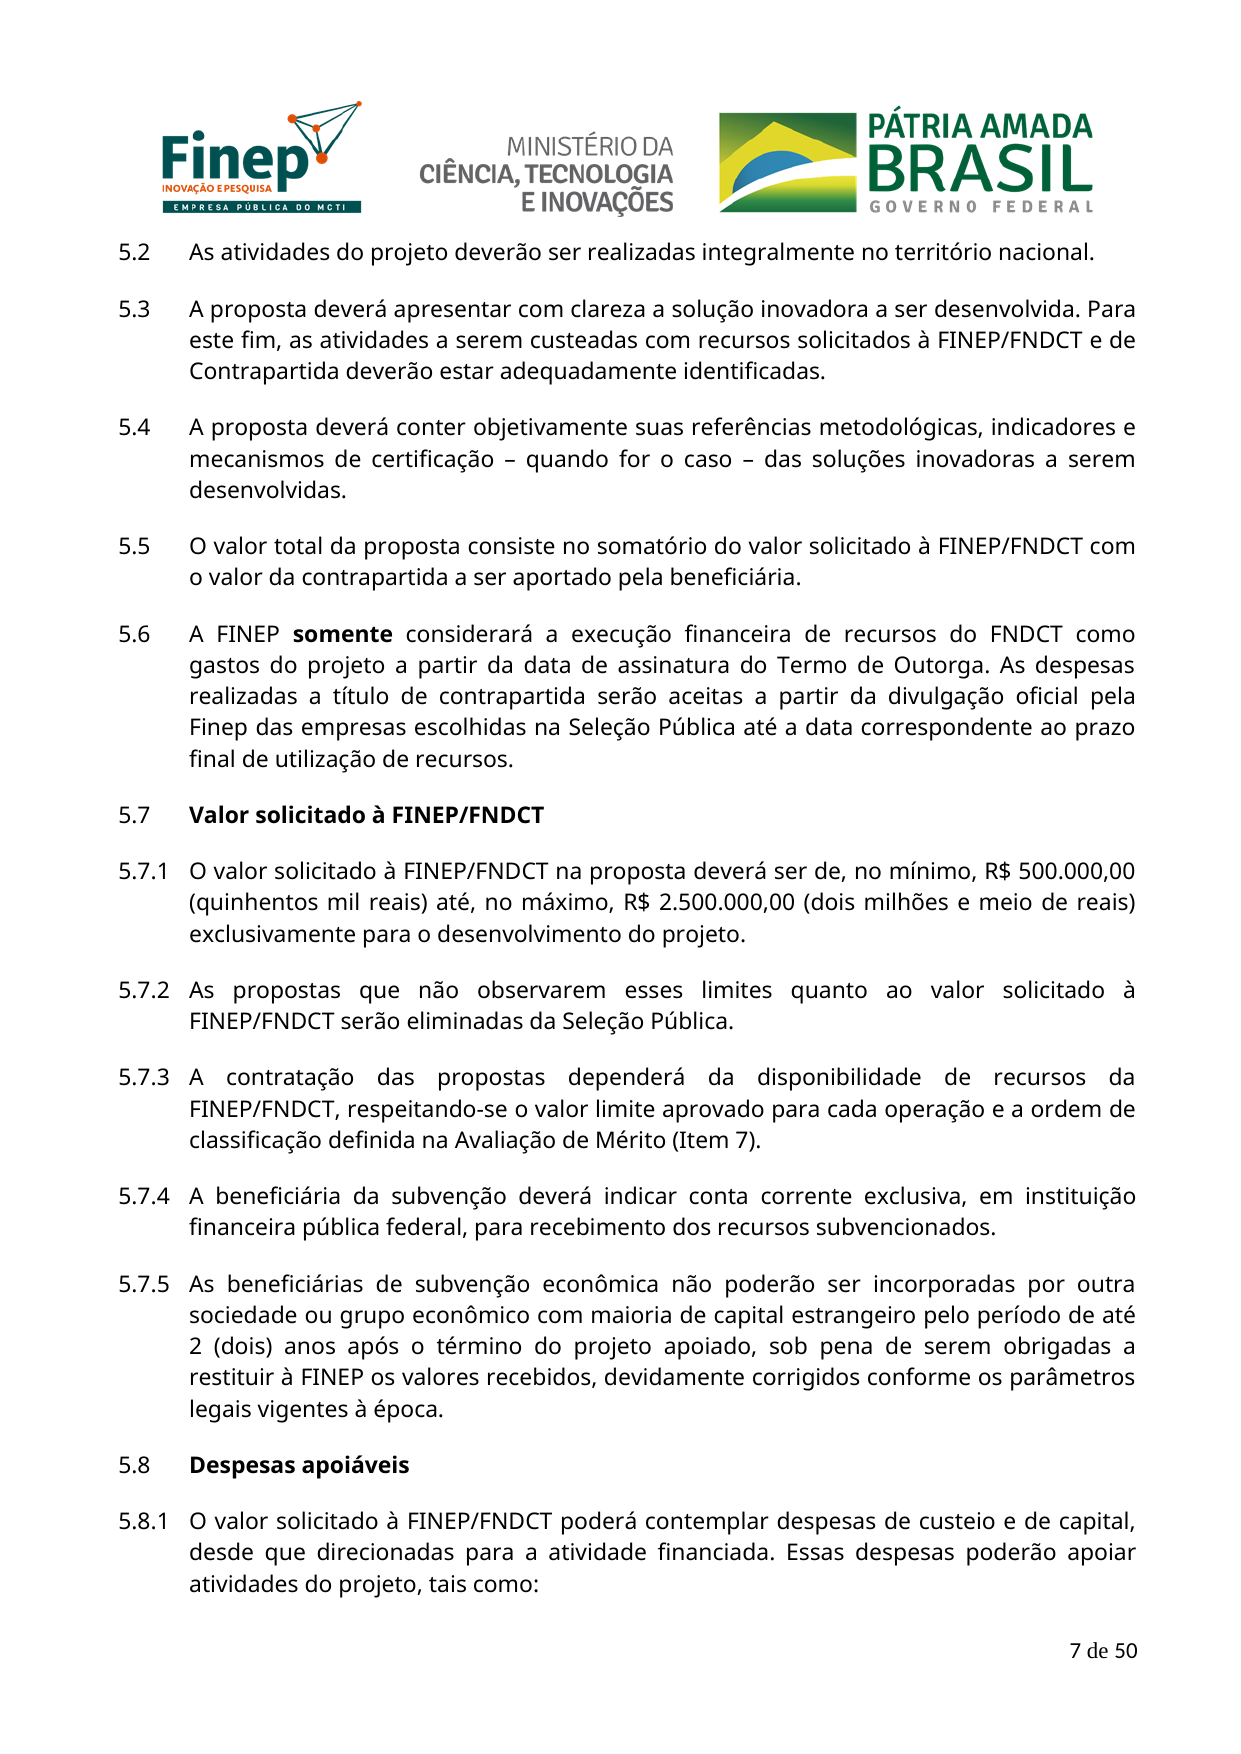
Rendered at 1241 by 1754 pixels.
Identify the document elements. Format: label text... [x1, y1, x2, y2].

list O valor total da proposta consiste no somatório do valor solicitado à FINEP/FNDCT com o valor da contrapartida a ser aportado pela beneficiária. [118, 530, 1137, 592]
list O valor solicitado à FINEP/FNDCT na proposta deverá ser de, no mínimo, R$ 500.000,00 (quinhentos mil reais) até, no máximo, R$ 2.500.000,00 (dois milhões e meio de reais) exclusivamente para o desenvolvimento do projeto. [118, 855, 1137, 949]
list As atividades do projeto deverão ser realizadas integralmente no território nacional. [118, 236, 1137, 267]
list Despesas apoiáveis [118, 1449, 1137, 1480]
list A contratação das propostas dependerá da disponibilidade de recursos da FINEP/FNDCT, respeitando-se o valor limite aprovado para cada operação e a ordem de classificação definida na Avaliação de Mérito (Item 7). [118, 1061, 1137, 1155]
list A FINEP somente considerará a execução financeira de recursos do FNDCT como gastos do projeto a partir da data de assinatura do Termo de Outorga. As despesas realizadas a título de contrapartida serão aceitas a partir da divulgação oficial pela Finep das empresas escolhidas na Seleção Pública até a data correspondente ao prazo final de utilização de recursos. [118, 617, 1137, 774]
list A beneficiária da subvenção deverá indicar conta corrente exclusiva, em instituição financeira pública federal, para recebimento dos recursos subvencionados. [118, 1180, 1137, 1242]
list O valor solicitado à FINEP/FNDCT poderá contemplar despesas de custeio e de capital, desde que direcionadas para a atividade financiada. Essas despesas poderão apoiar atividades do projeto, tais como: [118, 1505, 1137, 1599]
list As beneficiárias de subvenção econômica não poderão ser incorporadas por outra sociedade ou grupo econômico com maioria de capital estrangeiro pelo período de até 2 (dois) anos após o término do projeto apoiado, sob pena de serem obrigadas a restituir à FINEP os valores recebidos, devidamente corrigidos conforme os parâmetros legais vigentes à época. [118, 1267, 1137, 1424]
list Valor solicitado à FINEP/FNDCT [118, 799, 1137, 830]
list A proposta deverá apresentar com clareza a solução inovadora a ser desenvolvida. Para este fim, as atividades a serem custeadas com recursos solicitados à FINEP/FNDCT e de Contrapartida deverão estar adequadamente identificadas. [118, 292, 1137, 386]
list As propostas que não observarem esses limites quanto ao valor solicitado à FINEP/FNDCT serão eliminadas da Seleção Pública. [118, 974, 1137, 1036]
list A proposta deverá conter objetivamente suas referências metodológicas, indicadores e mecanismos de certificação – quando for o caso – das soluções inovadoras a serem desenvolvidas. [118, 411, 1137, 505]
